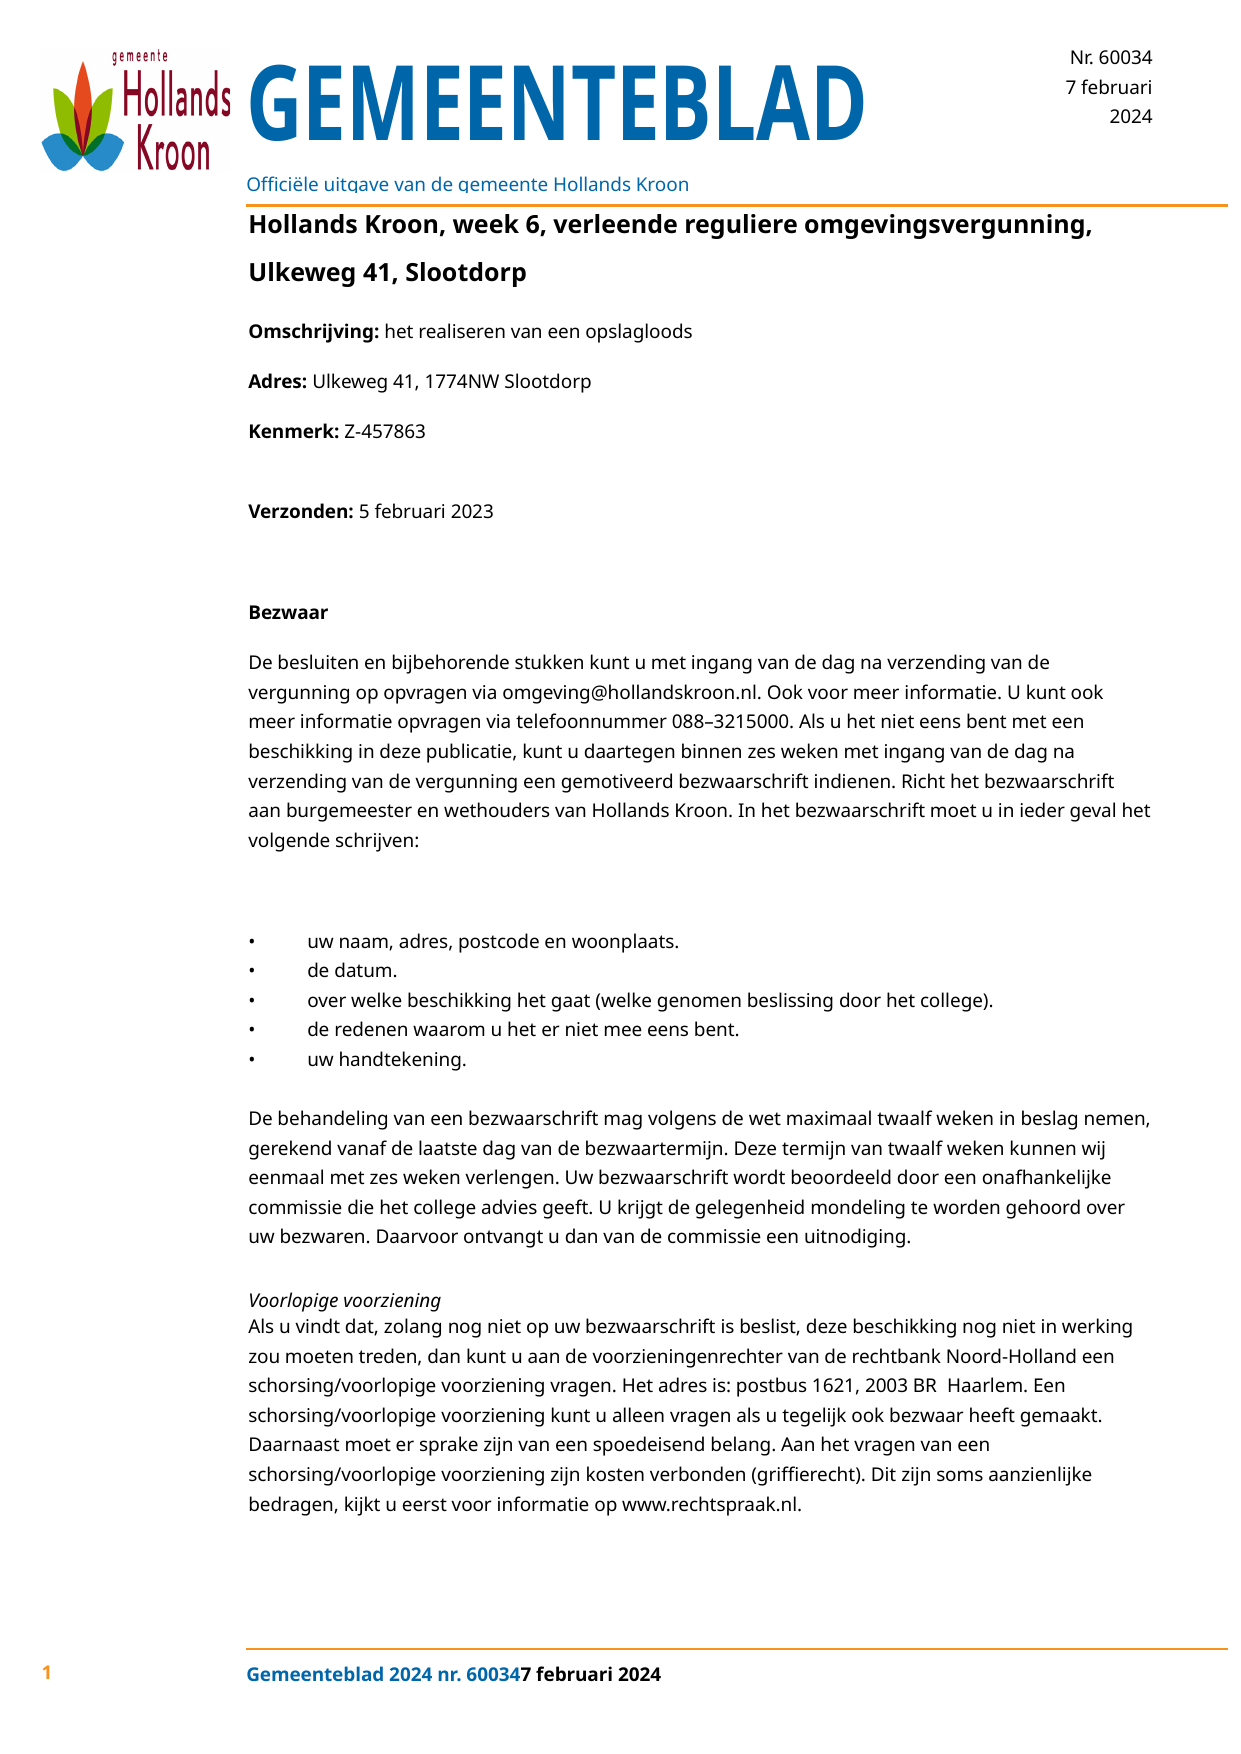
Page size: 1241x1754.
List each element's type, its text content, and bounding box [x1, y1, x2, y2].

text Adres: Ulkeweg 41, 1774NW Slootdorp [248, 368, 1152, 394]
text Hollands Kroon, week 6, verleende reguliere omgevingsvergunning, Ulkeweg 41, Slootdorp [248, 207, 1152, 288]
list uw naam, adres, postcode en woonplaats. [248, 928, 1152, 953]
text Bezwaar [248, 599, 1152, 625]
text Voorlopige voorziening [248, 1288, 1152, 1313]
picture [41, 47, 231, 172]
table_header [248, 469, 700, 495]
text Omschrijving: het realiseren van een opslagloods [248, 318, 1152, 344]
list de redenen waarom u het er niet mee eens bent. [248, 1017, 1152, 1042]
table_header [700, 469, 1152, 495]
text Als u vindt dat, zolang nog niet op uw bezwaarschrift is beslist, deze beschikking nog niet in werking zou moeten treden, dan kunt u aan de voorzieningenrechter van de rechtbank Noord-Holland een schorsing/voorlopige voorziening vragen. Het adres is: postbus 1621, 2003 BR Haarlem. Een schorsing/voorlopige voorziening kunt u alleen vragen als u tegelijk ook bezwaar heeft gemaakt. Daarnaast moet er sprake zijn van een spoedeisend belang. Aan het vragen van een schorsing/voorlopige voorziening zijn kosten verbonden (griffierecht). Dit zijn soms aanzienlijke bedragen, kijkt u eerst voor informatie op www.rechtspraak.nl. [248, 1313, 1152, 1517]
text Kenmerk: Z-457863 [248, 419, 1152, 444]
text De besluiten en bijbehorende stukken kunt u met ingang van de dag na verzending van de vergunning op opvragen via omgeving@hollandskroon.nl. Ook voor meer informatie. U kunt ook meer informatie opvragen via telefoonnummer 088–3215000. Als u het niet eens bent met een beschikking in deze publicatie, kunt u daartegen binnen zes weken met ingang van de dag na verzending van de vergunning een gemotiveerd bezwaarschrift indienen. Richt het bezwaarschrift aan burgemeester en wethouders van Hollands Kroon. In het bezwaarschrift moet u in ieder geval het volgende schrijven: [248, 649, 1152, 853]
text De behandeling van een bezwaarschrift mag volgens de wet maximaal twaalf weken in beslag nemen, gerekend vanaf de laatste dag van de bezwaartermijn. Deze termijn van twaalf weken kunnen wij eenmaal met zes weken verlengen. Uw bezwaarschrift wordt beoordeeld door een onafhankelijke commissie die het college advies geeft. U krijgt de gelegenheid mondeling te worden gehoord over uw bezwaren. Daarvoor ontvangt u dan van de commissie een uitnodiging. [248, 1105, 1152, 1249]
list over welke beschikking het gaat (welke genomen beslissing door het college). [248, 987, 1152, 1013]
list de datum. [248, 957, 1152, 983]
text Verzonden: 5 februari 2023 [248, 498, 1152, 524]
list uw handtekening. [248, 1046, 1152, 1072]
